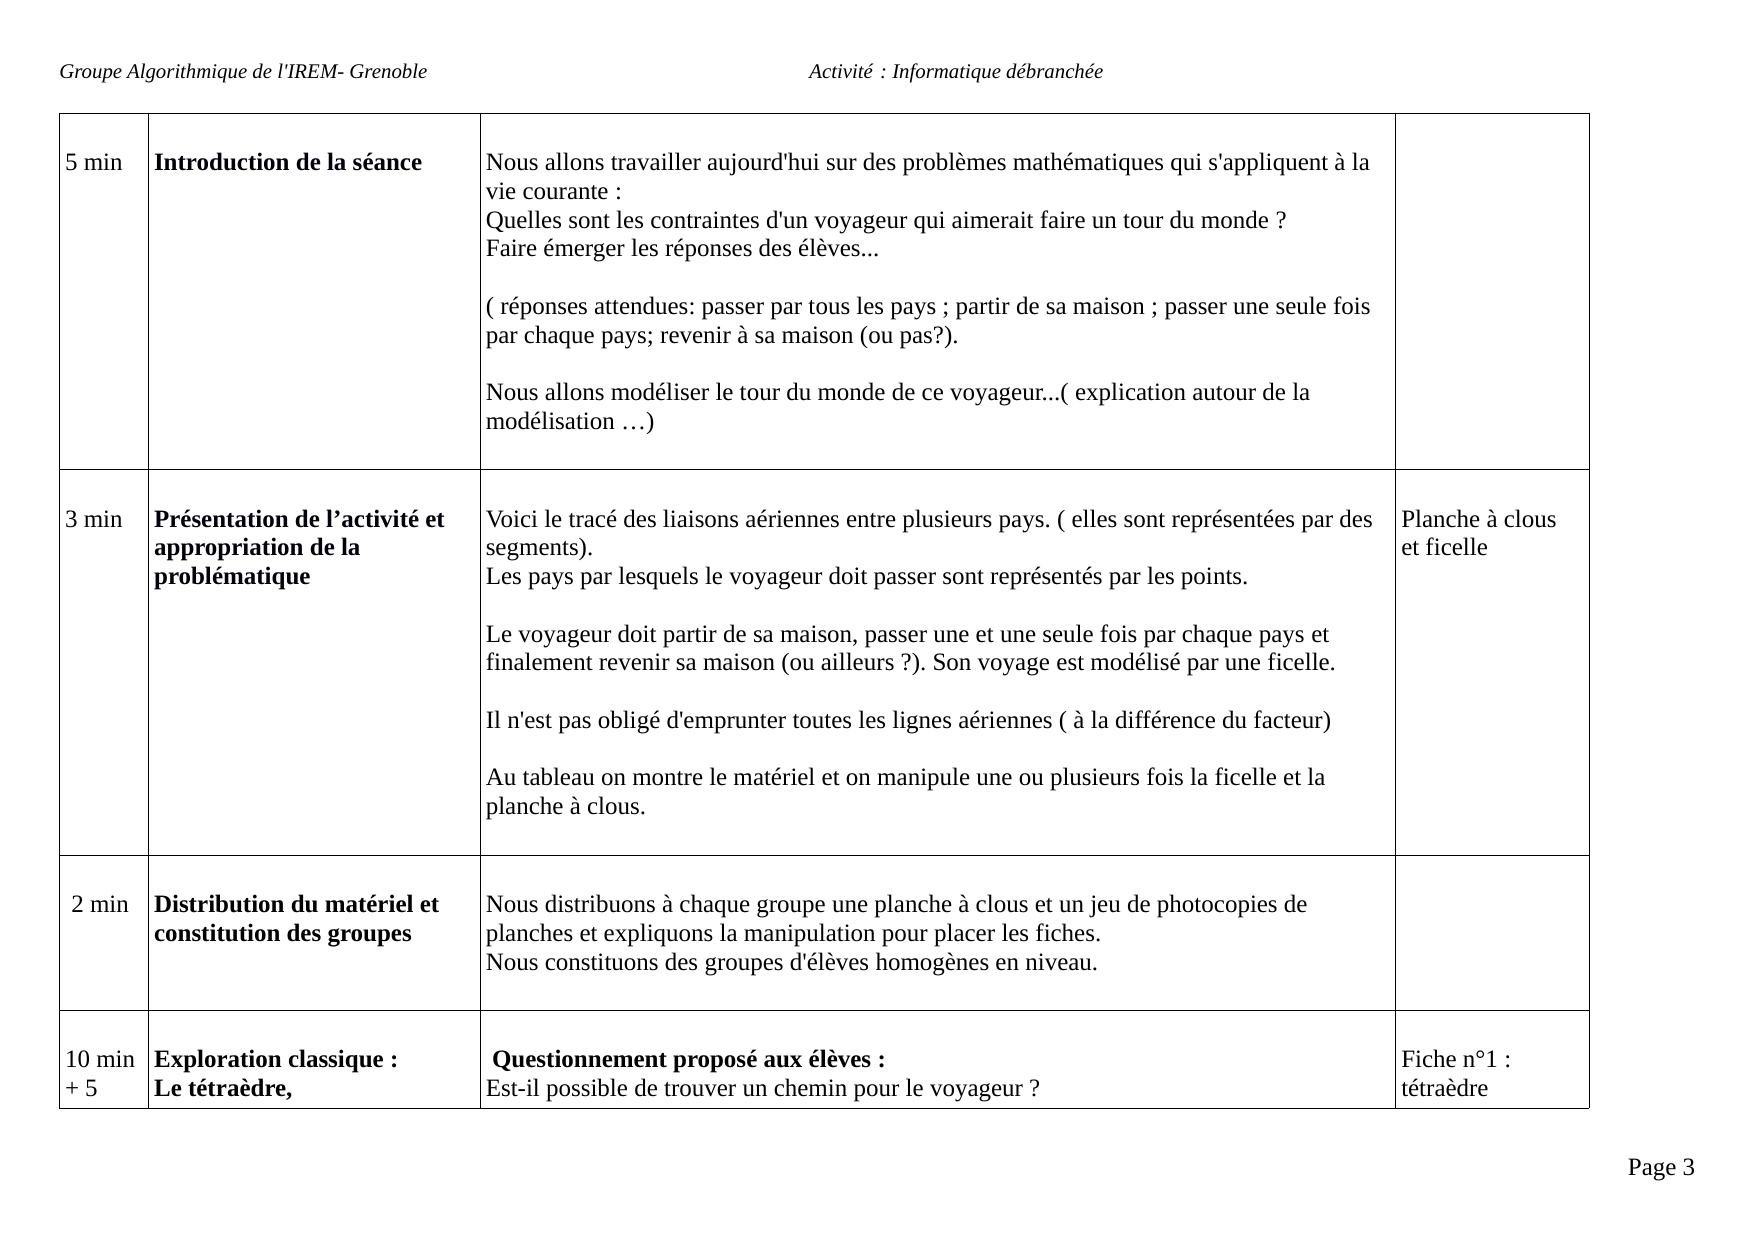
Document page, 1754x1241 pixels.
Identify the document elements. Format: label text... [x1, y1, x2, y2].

table_cell 5 min [60, 114, 148, 469]
table_cell 2 min [60, 856, 148, 1010]
table_cell Planche à clous et ficelle [1396, 470, 1589, 854]
table_cell Nous allons travailler aujourd'hui sur des problèmes mathématiques qui s'appliquent à la vie courante : Quelles sont les contraintes d'un voyageur qui aimerait faire un tour du monde ? Faire émerger les réponses des élèves... ( réponses attendues: passer par tous les pays ; partir de sa maison ; passer une seule fois par chaque pays; revenir à sa maison (ou pas?). Nous allons modéliser le tour du monde de ce voyageur...( explication autour de la modélisation …) [481, 114, 1395, 469]
table_cell Introduction de la séance [149, 114, 480, 469]
table_cell [1396, 856, 1589, 1010]
table_cell Distribution du matériel et constitution des groupes [149, 856, 480, 1010]
table_cell Fiche n°1 : tétraèdre [1396, 1011, 1589, 1108]
table_cell Voici le tracé des liaisons aériennes entre plusieurs pays. ( elles sont représentées par des segments). Les pays par lesquels le voyageur doit passer sont représentés par les points. Le voyageur doit partir de sa maison, passer une et une seule fois par chaque pays et finalement revenir sa maison (ou ailleurs ?). Son voyage est modélisé par une ficelle. Il n'est pas obligé d'emprunter toutes les lignes aériennes ( à la différence du facteur) Au tableau on montre le matériel et on manipule une ou plusieurs fois la ficelle et la planche à clous. [481, 470, 1395, 854]
table_cell 10 min + 5 [60, 1011, 148, 1108]
table_cell Présentation de l’activité et appropriation de la problématique [149, 470, 480, 854]
table_cell Nous distribuons à chaque groupe une planche à clous et un jeu de photocopies de planches et expliquons la manipulation pour placer les fiches. Nous constituons des groupes d'élèves homogènes en niveau. [481, 856, 1395, 1010]
table_cell Questionnement proposé aux élèves : Est-il possible de trouver un chemin pour le voyageur ? [481, 1011, 1395, 1108]
table_cell [1396, 114, 1589, 469]
table_cell Exploration classique : Le tétraèdre, [149, 1011, 480, 1108]
table_cell 3 min [60, 470, 148, 854]
